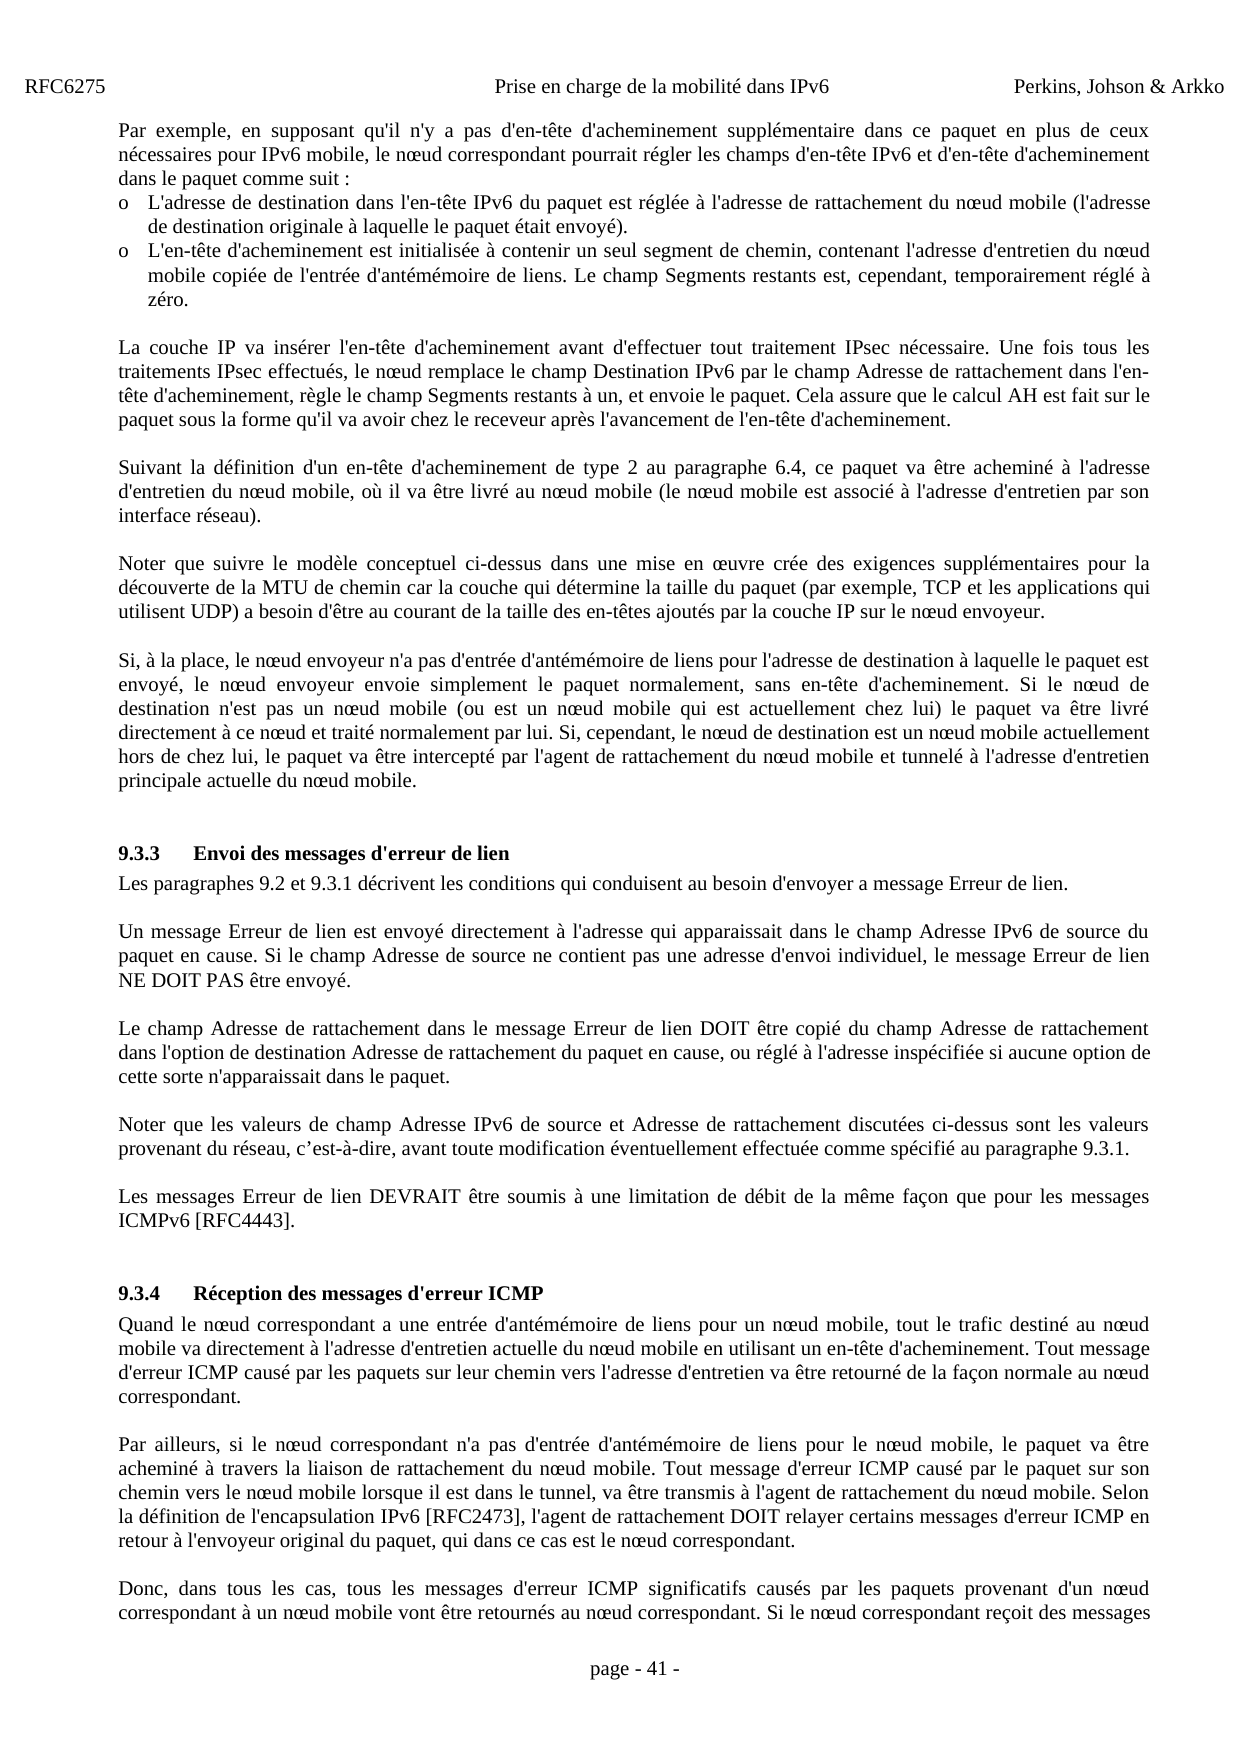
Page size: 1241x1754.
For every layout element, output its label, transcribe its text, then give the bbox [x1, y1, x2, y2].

text Si, à la place, le nœud envoyeur n'a pas d'entrée d'antémémoire de liens pour l'adresse de destination à laquelle le paquet est envoyé, le nœud envoyeur envoie simplement le paquet normalement, sans en-tête d'acheminement. Si le nœud de destination n'est pas un nœud mobile (ou est un nœud mobile qui est actuellement chez lui) le paquet va être livré directement à ce nœud et traité normalement par lui. Si, cependant, le nœud de destination est un nœud mobile actuellement hors de chez lui, le paquet va être intercepté par l'agent de rattachement du nœud mobile et tunnelé à l'adresse d'entretien principale actuelle du nœud mobile. [118, 647, 1152, 792]
text Les messages Erreur de lien DEVRAIT être soumis à une limitation de débit de la même façon que pour les messages ICMPv6 [RFC4443]. [118, 1184, 1152, 1232]
text Donc, dans tous les cas, tous les messages d'erreur ICMP significatifs causés par les paquets provenant d'un nœud correspondant à un nœud mobile vont être retournés au nœud correspondant. Si le nœud correspondant reçoit des messages [118, 1576, 1152, 1624]
text Les paragraphes 9.2 et 9.3.1 décrivent les conditions qui conduisent au besoin d'envoyer a message Erreur de lien. [118, 871, 1152, 895]
subtitle 9.3.4 Réception des messages d'erreur ICMP [118, 1281, 1152, 1305]
text Le champ Adresse de rattachement dans le message Erreur de lien DOIT être copié du champ Adresse de rattachement dans l'option de destination Adresse de rattachement du paquet en cause, ou réglé à l'adresse inspécifiée si aucune option de cette sorte n'apparaissait dans le paquet. [118, 1016, 1152, 1088]
text La couche IP va insérer l'en-tête d'acheminement avant d'effectuer tout traitement IPsec nécessaire. Une fois tous les traitements IPsec effectués, le nœud remplace le champ Destination IPv6 par le champ Adresse de rattachement dans l'en-tête d'acheminement, règle le champ Segments restants à un, et envoie le paquet. Cela assure que le calcul AH est fait sur le paquet sous la forme qu'il va avoir chez le receveur après l'avancement de l'en-tête d'acheminement. [118, 335, 1152, 431]
subtitle 9.3.3 Envoi des messages d'erreur de lien [118, 841, 1152, 865]
text Quand le nœud correspondant a une entrée d'antémémoire de liens pour un nœud mobile, tout le trafic destiné au nœud mobile va directement à l'adresse d'entretien actuelle du nœud mobile en utilisant un en-tête d'acheminement. Tout message d'erreur ICMP causé par les paquets sur leur chemin vers l'adresse d'entretien va être retourné de la façon normale au nœud correspondant. [118, 1312, 1152, 1408]
text Par exemple, en supposant qu'il n'y a pas d'en-tête d'acheminement supplémentaire dans ce paquet en plus de ceux nécessaires pour IPv6 mobile, le nœud correspondant pourrait régler les champs d'en-tête IPv6 et d'en-tête d'acheminement dans le paquet comme suit : [118, 118, 1152, 190]
text Suivant la définition d'un en-tête d'acheminement de type 2 au paragraphe 6.4, ce paquet va être acheminé à l'adresse d'entretien du nœud mobile, où il va être livré au nœud mobile (le nœud mobile est associé à l'adresse d'entretien par son interface réseau). [118, 455, 1152, 527]
text Noter que les valeurs de champ Adresse IPv6 de source et Adresse de rattachement discutées ci-dessus sont les valeurs provenant du réseau, c’est-à-dire, avant toute modification éventuellement effectuée comme spécifié au paragraphe 9.3.1. [118, 1112, 1152, 1160]
text Noter que suivre le modèle conceptuel ci-dessus dans une mise en œuvre crée des exigences supplémentaires pour la découverte de la MTU de chemin car la couche qui détermine la taille du paquet (par exemple, TCP et les applications qui utilisent UDP) a besoin d'être au courant de la taille des en-têtes ajoutés par la couche IP sur le nœud envoyeur. [118, 551, 1152, 623]
text o L'en-tête d'acheminement est initialisée à contenir un seul segment de chemin, contenant l'adresse d'entretien du nœud mobile copiée de l'entrée d'antémémoire de liens. Le champ Segments restants est, cependant, temporairement réglé à zéro. [118, 238, 1152, 311]
text Par ailleurs, si le nœud correspondant n'a pas d'entrée d'antémémoire de liens pour le nœud mobile, le paquet va être acheminé à travers la liaison de rattachement du nœud mobile. Tout message d'erreur ICMP causé par le paquet sur son chemin vers le nœud mobile lorsque il est dans le tunnel, va être transmis à l'agent de rattachement du nœud mobile. Selon la définition de l'encapsulation IPv6 [RFC2473], l'agent de rattachement DOIT relayer certains messages d'erreur ICMP en retour à l'envoyeur original du paquet, qui dans ce cas est le nœud correspondant. [118, 1432, 1152, 1552]
text Un message Erreur de lien est envoyé directement à l'adresse qui apparaissait dans le champ Adresse IPv6 de source du paquet en cause. Si le champ Adresse de source ne contient pas une adresse d'envoi individuel, le message Erreur de lien NE DOIT PAS être envoyé. [118, 919, 1152, 992]
text o L'adresse de destination dans l'en-tête IPv6 du paquet est réglée à l'adresse de rattachement du nœud mobile (l'adresse de destination originale à laquelle le paquet était envoyé). [118, 190, 1152, 238]
